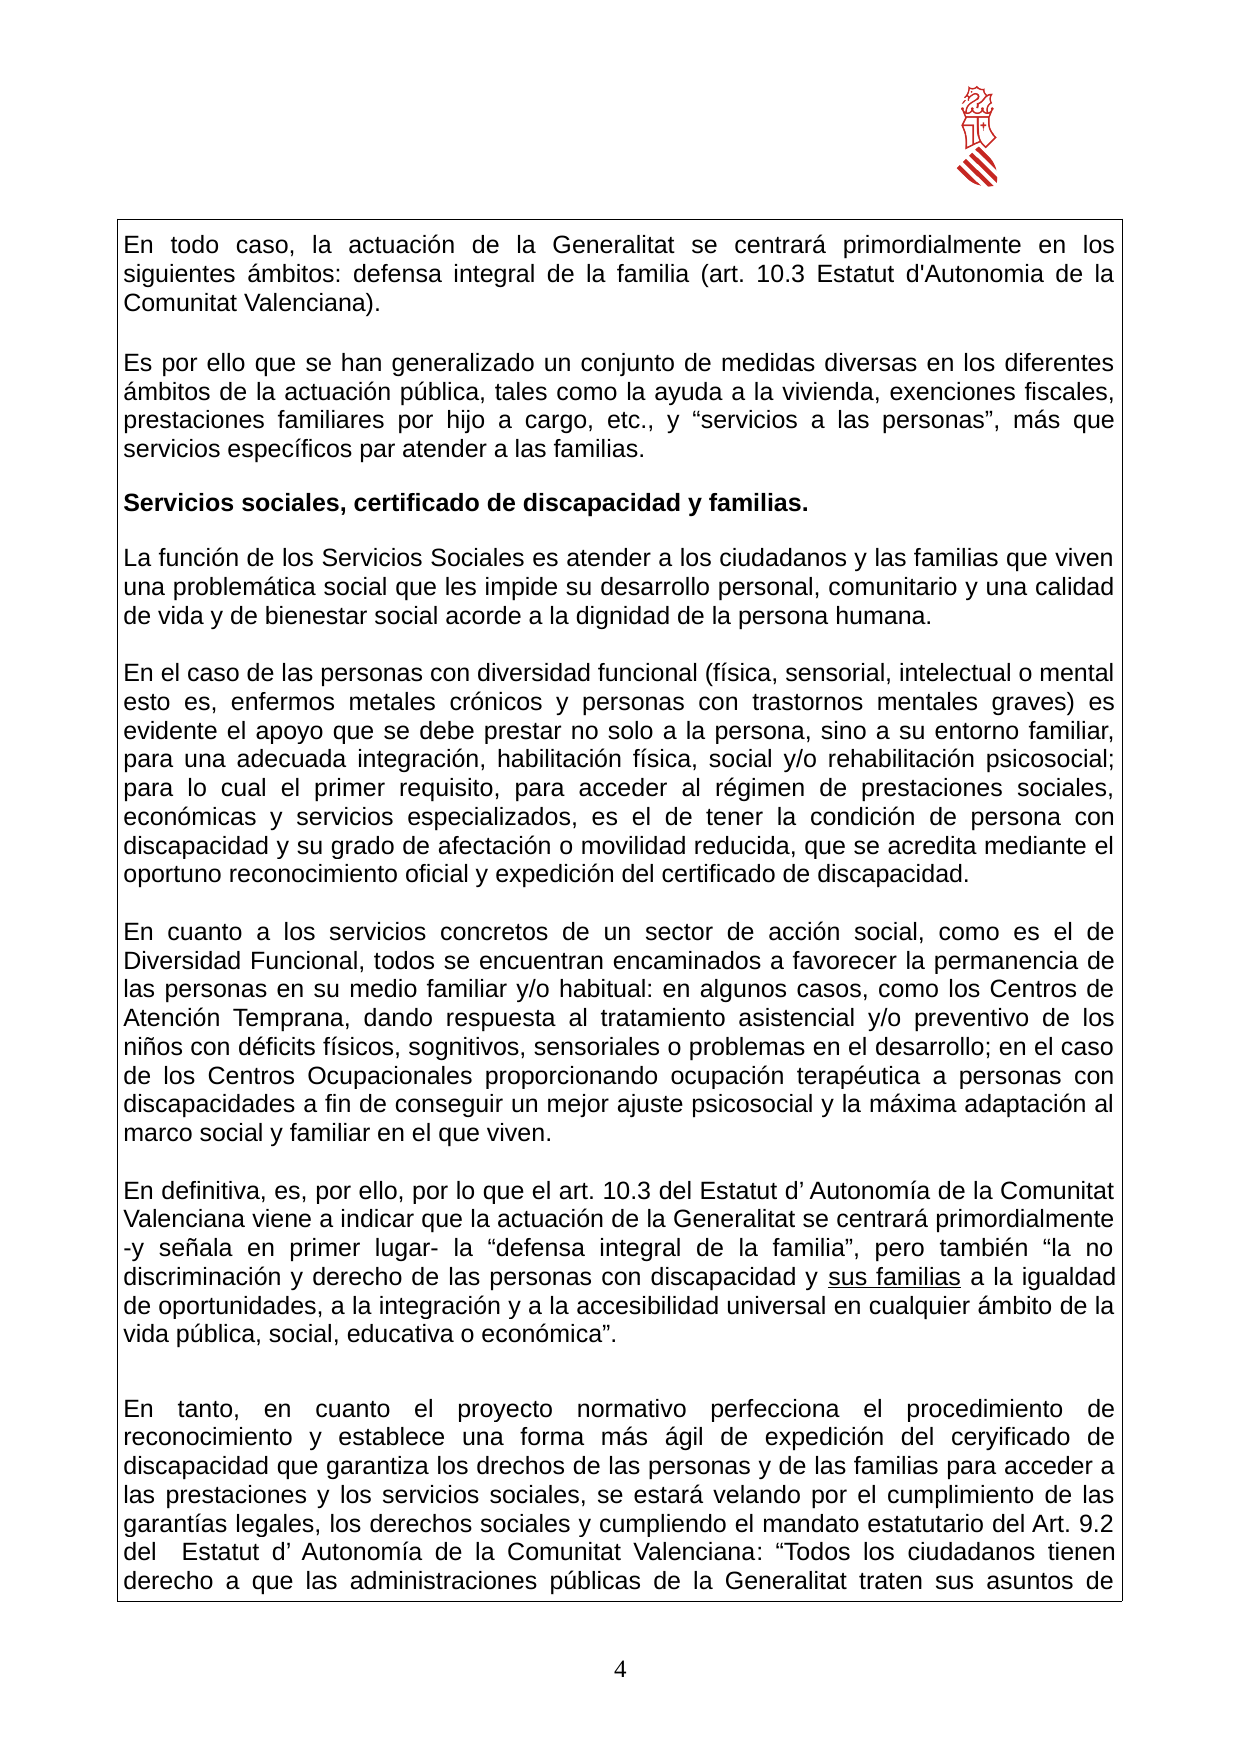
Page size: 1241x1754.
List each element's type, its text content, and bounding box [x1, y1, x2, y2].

picture [831, 70, 1123, 198]
table_cell En todo caso, la actuación de la Generalitat se centrará primordialmente en los siguientes ámbitos: defensa integral de la familia (art. 10.3 Estatut d'Autonomia de la Comunitat Valenciana). Es por ello que se han generalizado un conjunto de medidas diversas en los diferentes ámbitos de la actuación pública, tales como la ayuda a la vivienda, exenciones fiscales, prestaciones familiares por hijo a cargo, etc., y “servicios a las personas”, más que servicios específicos par atender a las familias. Servicios sociales, certificado de discapacidad y familias. La función de los Servicios Sociales es atender a los ciudadanos y las familias que viven una problemática social que les impide su desarrollo personal, comunitario y una calidad de vida y de bienestar social acorde a la dignidad de la persona humana. En el caso de las personas con diversidad funcional (física, sensorial, intelectual o mental esto es, enfermos metales crónicos y personas con trastornos mentales graves) es evidente el apoyo que se debe prestar no solo a la persona, sino a su entorno familiar, para una adecuada integración, habilitación física, social y/o rehabilitación psicosocial; para lo cual el primer requisito, para acceder al régimen de prestaciones sociales, económicas y servicios especializados, es el de tener la condición de persona con discapacidad y su grado de afectación o movilidad reducida, que se acredita mediante el oportuno reconocimiento oficial y expedición del certificado de discapacidad. En cuanto a los servicios concretos de un sector de acción social, como es el de Diversidad Funcional, todos se encuentran encaminados a favorecer la permanencia de las personas en su medio familiar y/o habitual: en algunos casos, como los Centros de Atención Temprana, dando respuesta al tratamiento asistencial y/o preventivo de los niños con déficits físicos, sognitivos, sensoriales o problemas en el desarrollo; en el caso de los Centros Ocupacionales proporcionando ocupación terapéutica a personas con discapacidades a fin de conseguir un mejor ajuste psicosocial y la máxima adaptación al marco social y familiar en el que viven. En definitiva, es, por ello, por lo que el art. 10.3 del Estatut d’ Autonomía de la Comunitat Valenciana viene a indicar que la actuación de la Generalitat se centrará primordialmente -y señala en primer lugar- la “defensa integral de la familia”, pero también “la no discriminación y derecho de las personas con discapacidad y sus familias a la igualdad de oportunidades, a la integración y a la accesibilidad universal en cualquier ámbito de la vida pública, social, educativa o económica”. En tanto, en cuanto el proyecto normativo perfecciona el procedimiento de reconocimiento y establece una forma más ágil de expedición del ceryificado de discapacidad que garantiza los drechos de las personas y de las familias para acceder a las prestaciones y los servicios sociales, se estará velando por el cumplimiento de las garantías legales, los derechos sociales y cumpliendo el mandato estatutario del Art. 9.2 del Estatut d’ Autonomía de la Comunitat Valenciana: “Todos los ciudadanos tienen derecho a que las administraciones públicas de la Generalitat traten sus asuntos de [118, 220, 1122, 1601]
